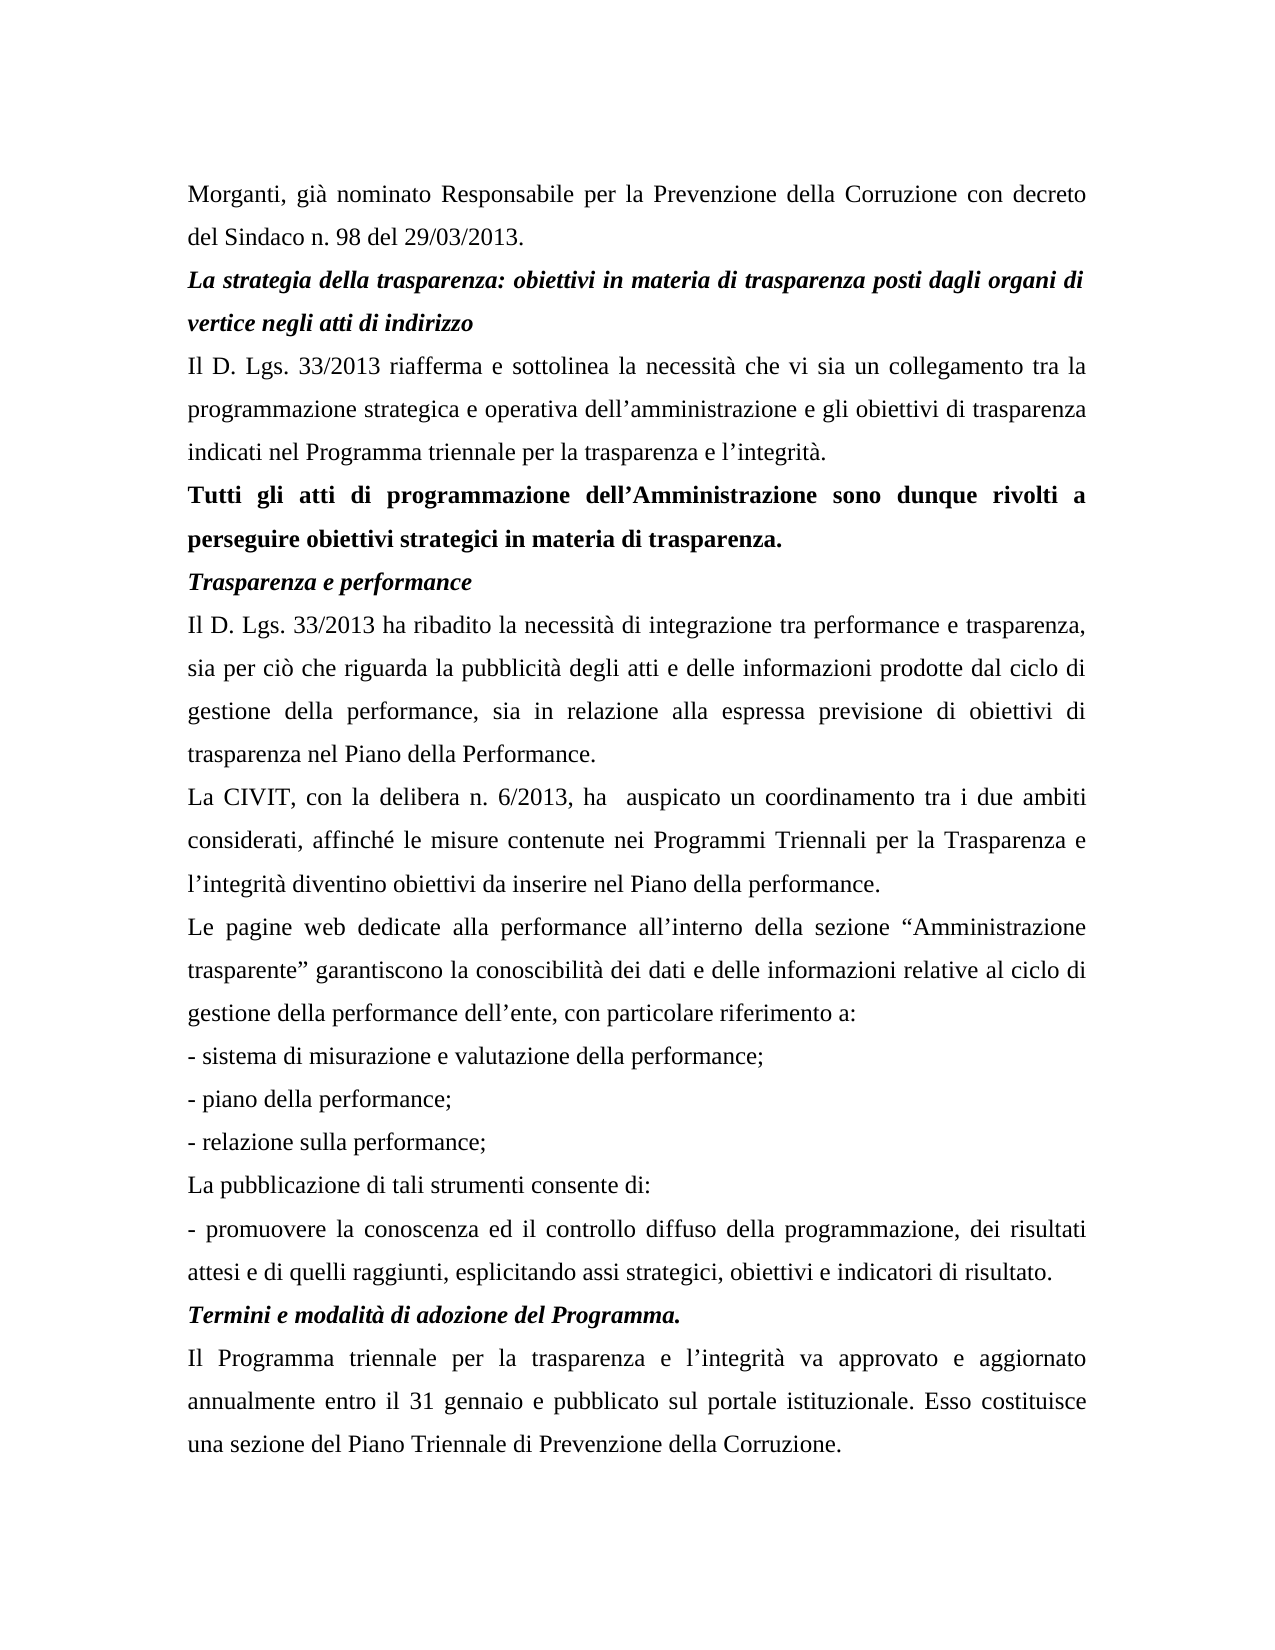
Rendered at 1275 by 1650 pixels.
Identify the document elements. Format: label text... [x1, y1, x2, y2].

text Il D. Lgs. 33/2013 riafferma e sottolinea la necessità che vi sia un collegamento tra la programmazione strategica e operativa dell’amministrazione e gli obiettivi di trasparenza indicati nel Programma triennale per la trasparenza e l’integrità. [187, 351, 1087, 466]
text Il Programma triennale per la trasparenza e l’integrità va approvato e aggiornato annualmente entro il 31 gennaio e pubblicato sul portale istituzionale. Esso costituisce una sezione del Piano Triennale di Prevenzione della Corruzione. [187, 1343, 1087, 1458]
text - piano della performance; [187, 1084, 1087, 1113]
text Morganti, già nominato Responsabile per la Prevenzione della Corruzione con decreto del Sindaco n. 98 del 29/03/2013. [187, 179, 1087, 251]
text Le pagine web dedicate alla performance all’interno della sezione “Amministrazione trasparente” garantiscono la conoscibilità dei dati e delle informazioni relative al ciclo di gestione della performance dell’ente, con particolare riferimento a: [187, 912, 1087, 1027]
text La CIVIT, con la delibera n. 6/2013, ha auspicato un coordinamento tra i due ambiti considerati, affinché le misure contenute nei Programmi Triennali per la Trasparenza e l’integrità diventino obiettivi da inserire nel Piano della performance. [187, 782, 1087, 897]
text La pubblicazione di tali strumenti consente di: [187, 1171, 1087, 1199]
text Termini e modalità di adozione del Programma. [187, 1300, 1087, 1329]
text - promuovere la conoscenza ed il controllo diffuso della programmazione, dei risultati attesi e di quelli raggiunti, esplicitando assi strategici, obiettivi e indicatori di risultato. [187, 1214, 1087, 1286]
text - relazione sulla performance; [187, 1127, 1087, 1156]
text - sistema di misurazione e valutazione della performance; [187, 1041, 1087, 1070]
text Il D. Lgs. 33/2013 ha ribadito la necessità di integrazione tra performance e trasparenza, sia per ciò che riguarda la pubblicità degli atti e delle informazioni prodotte dal ciclo di gestione della performance, sia in relazione alla espressa previsione di obiettivi di trasparenza nel Piano della Performance. [187, 610, 1087, 768]
text La strategia della trasparenza: obiettivi in materia di trasparenza posti dagli organi di vertice negli atti di indirizzo [187, 265, 1087, 337]
text Tutti gli atti di programmazione dell’Amministrazione sono dunque rivolti a perseguire obiettivi strategici in materia di trasparenza. [187, 481, 1087, 552]
text Trasparenza e performance [187, 567, 1087, 596]
